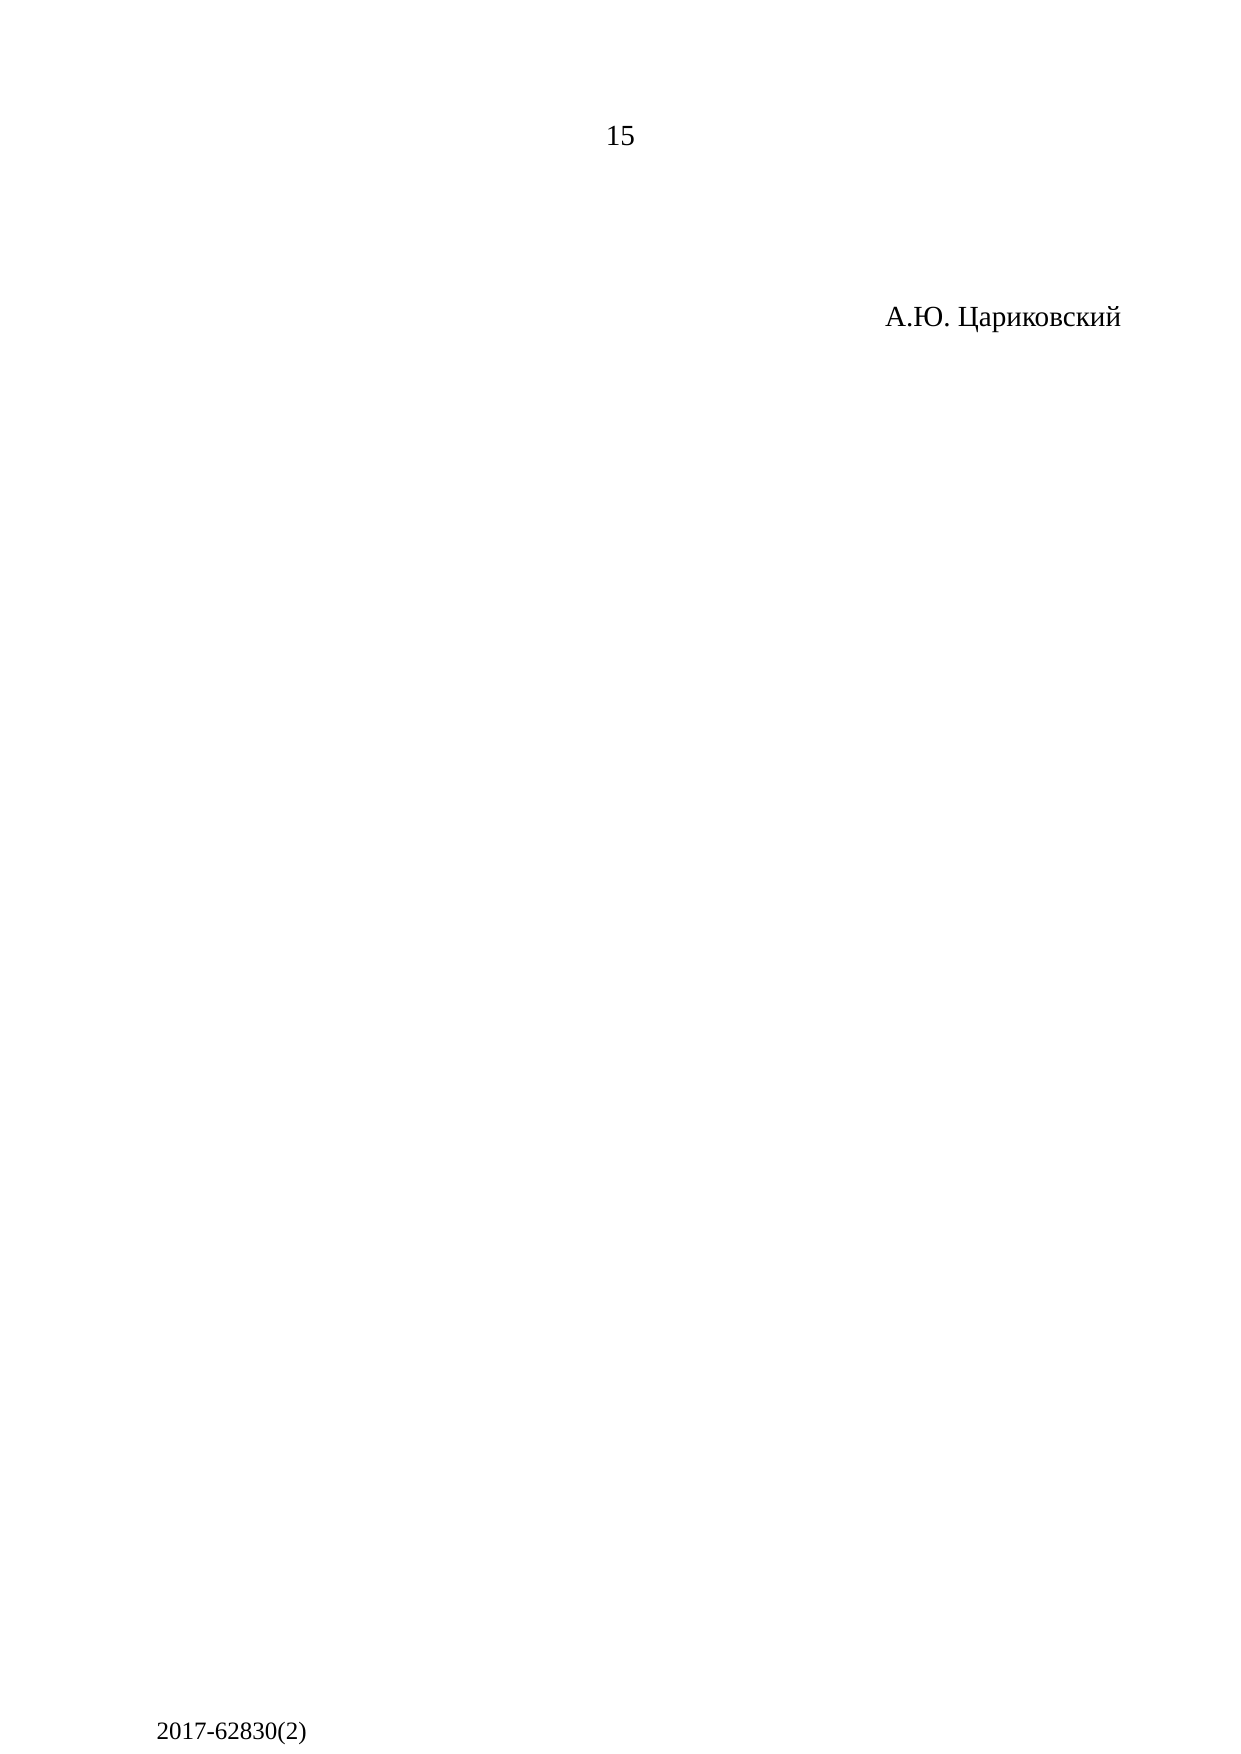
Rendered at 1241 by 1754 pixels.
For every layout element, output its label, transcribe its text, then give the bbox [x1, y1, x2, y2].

text А.Ю. Цариковский [118, 294, 1122, 332]
